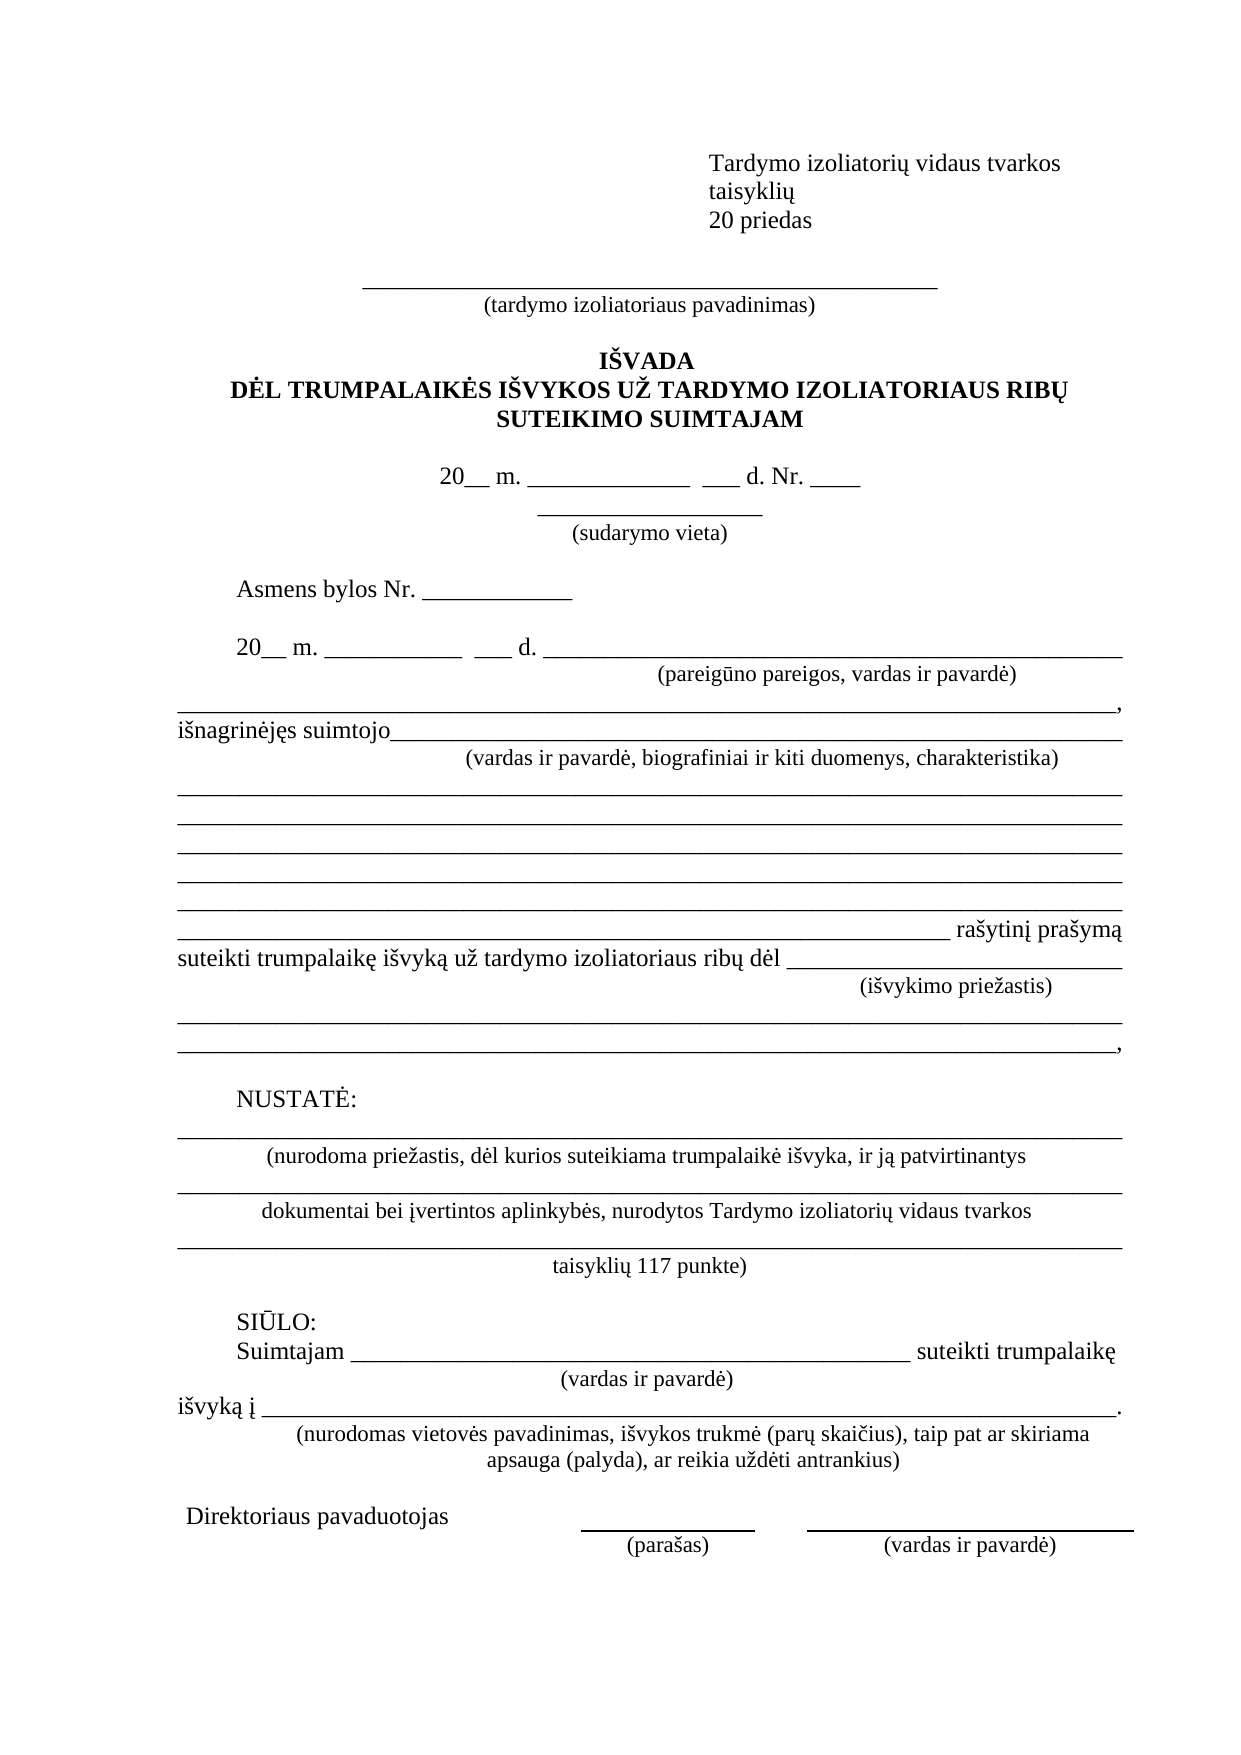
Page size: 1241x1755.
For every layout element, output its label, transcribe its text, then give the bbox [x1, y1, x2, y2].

text 20 priedas [177, 205, 1122, 234]
text (išvykimo priežastis) [790, 972, 1122, 998]
table_header [581, 1501, 755, 1530]
text _ rašytinį prašymą [177, 914, 1122, 943]
text ______________________________________________ [177, 263, 1122, 291]
text (pareigūno pareigos, vardas ir pavardė) [552, 660, 1122, 687]
table_header Direktoriaus pavaduotojas [181, 1501, 531, 1560]
text 20__ m. ___________ ___ d. [177, 632, 1122, 660]
table_header [807, 1501, 1133, 1530]
text (vardas ir pavardė) [177, 1365, 1122, 1391]
text išnagrinėjęs suimtojo [177, 715, 1122, 744]
text taisyklių 117 punkte) [177, 1252, 1122, 1278]
text _ [177, 771, 1122, 795]
table_header [531, 1501, 581, 1530]
text išvyką į . [177, 1391, 1122, 1420]
table_cell [755, 1530, 807, 1560]
text __________________ [177, 490, 1122, 519]
text (sudarymo vieta) [177, 519, 1122, 545]
text IŠVADA [177, 346, 1122, 375]
text _ [177, 1113, 1122, 1138]
table_cell [531, 1530, 581, 1560]
text (tardymo izoliatoriaus pavadinimas) [177, 291, 1122, 318]
table_header [755, 1501, 807, 1530]
text _ [177, 857, 1122, 882]
text (vardas ir pavardė, biografiniai ir kiti duomenys, charakteristika) [402, 744, 1122, 771]
text _ [177, 1223, 1122, 1248]
text _ [177, 828, 1122, 853]
text (nurodoma priežastis, dėl kurios suteikiama trumpalaikė išvyka, ir ją patvirtinantys [177, 1142, 1122, 1168]
table_cell (parašas) [581, 1532, 755, 1560]
table_cell (vardas ir pavardė) [807, 1532, 1133, 1560]
text Suimtajam suteikti trumpalaikę [177, 1336, 1122, 1365]
text (nurodomas vietovės pavadinimas, išvykos trukmė (parų skaičius), taip pat ar skiriama apsauga (palyda), ar reikia uždėti antrankius) [265, 1420, 1122, 1472]
text NUSTATĖ: [177, 1084, 1122, 1113]
text DĖL TRUMPALAIKĖS IŠVYKOS UŽ TARDYMO IZOLIATORIAUS RIBŲ SUTEIKIMO SUIMTAJAM [177, 375, 1122, 433]
text _ , [177, 1027, 1122, 1056]
text _ , [177, 687, 1122, 715]
text Asmens bylos Nr. ____________ [177, 574, 1122, 603]
text _ [177, 886, 1122, 910]
text taisyklių [177, 176, 1122, 205]
text _ [177, 1168, 1122, 1193]
text Tardymo izoliatorių vidaus tvarkos [177, 148, 1122, 176]
text SIŪLO: [177, 1307, 1122, 1336]
text _ [177, 799, 1122, 824]
text suteikti trumpalaikę išvyką už tardymo izoliatoriaus ribų dėl [177, 943, 1122, 972]
text 20__ m. _____________ ___ d. Nr. ____ [177, 461, 1122, 490]
text _ [177, 998, 1122, 1023]
text dokumentai bei įvertintos aplinkybės, nurodytos Tardymo izoliatorių vidaus tvarkos [177, 1197, 1122, 1223]
